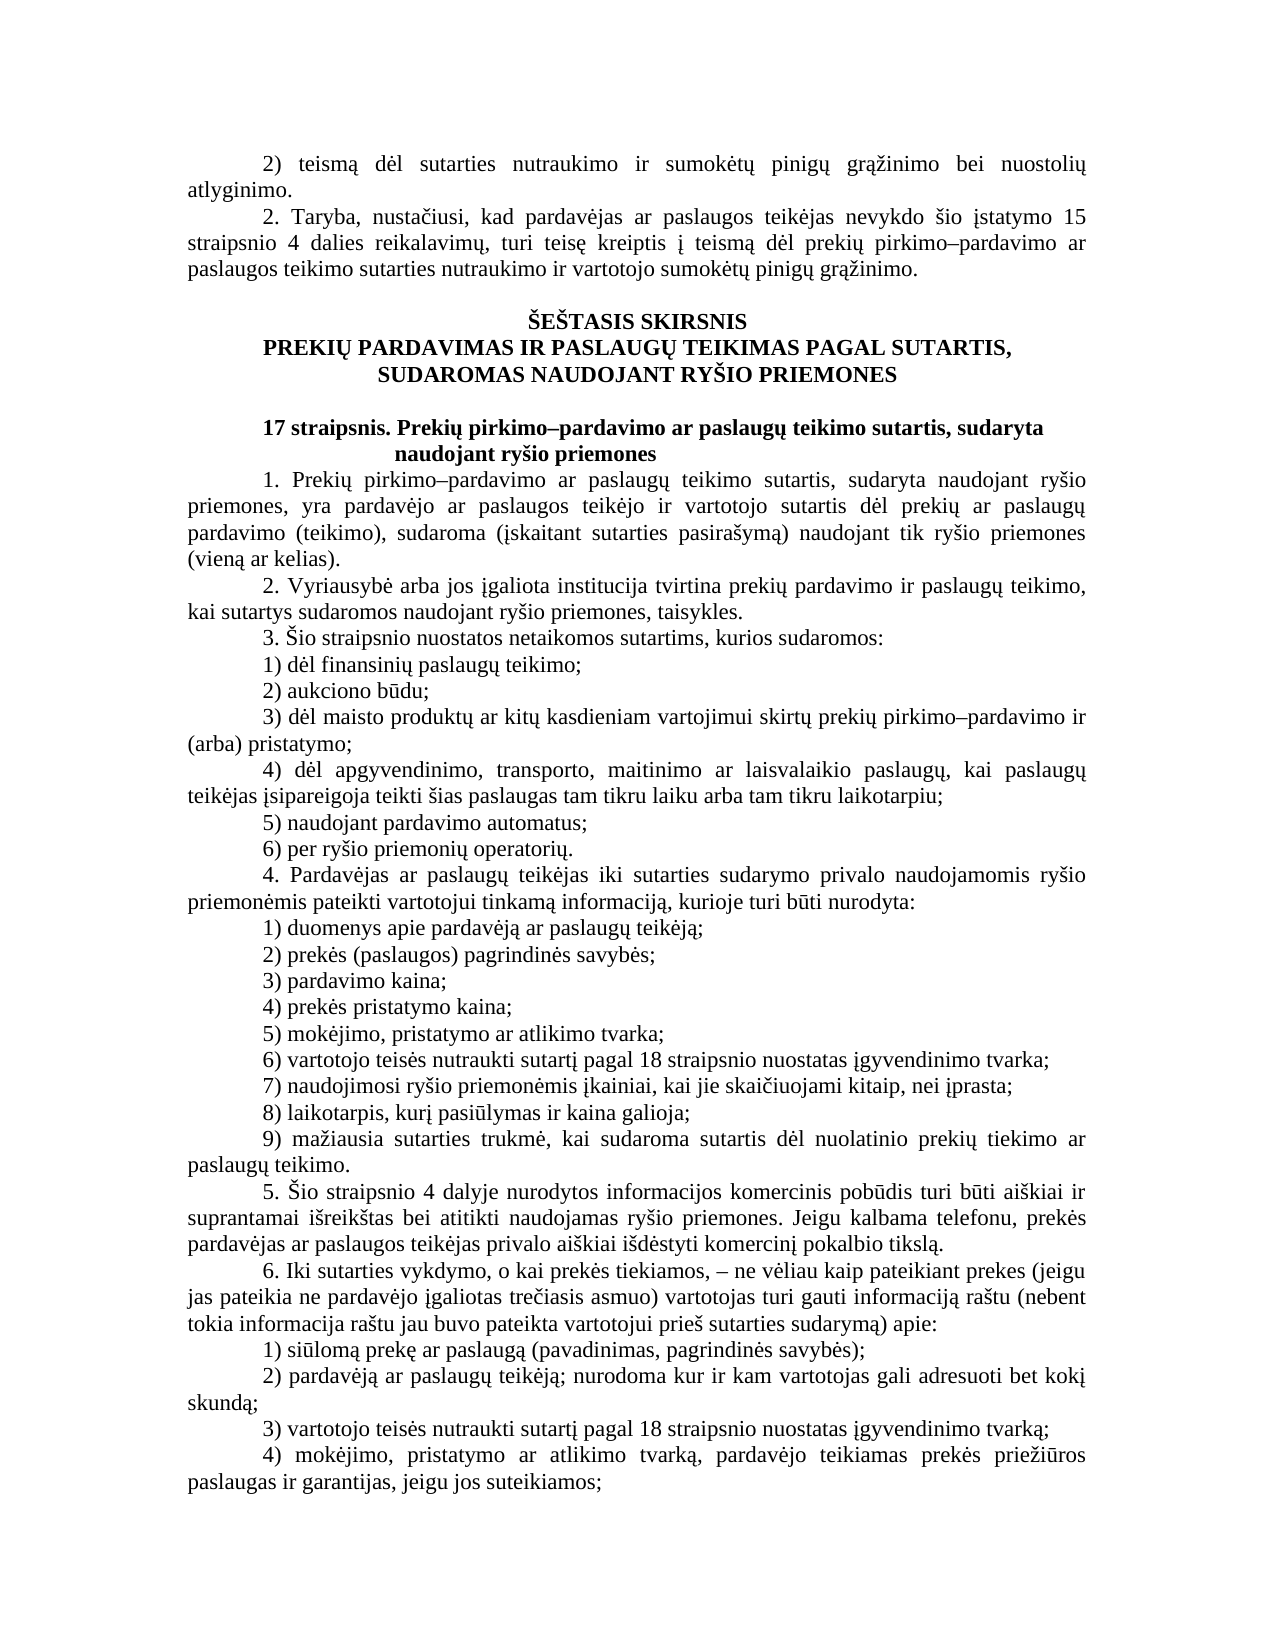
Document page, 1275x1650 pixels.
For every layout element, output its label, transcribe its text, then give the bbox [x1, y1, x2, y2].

text 3) dėl maisto produktų ar kitų kasdieniam vartojimui skirtų prekių pirkimo–pardavimo ir (arba) pristatymo; [187, 703, 1087, 756]
text 4) prekės pristatymo kaina; [187, 993, 1087, 1020]
text 6) vartotojo teisės nutraukti sutartį pagal 18 straipsnio nuostatas įgyvendinimo tvarka; [187, 1046, 1087, 1072]
text 7) naudojimosi ryšio priemonėmis įkainiai, kai jie skaičiuojami kitaip, nei įprasta; [187, 1072, 1087, 1099]
text 5. Šio straipsnio 4 dalyje nurodytos informacijos komercinis pobūdis turi būti aiškiai ir suprantamai išreikštas bei atitikti naudojamas ryšio priemones. Jeigu kalbama telefonu, prekės pardavėjas ar paslaugos teikėjas privalo aiškiai išdėstyti komercinį pokalbio tikslą. [187, 1178, 1087, 1257]
text naudojant ryšio priemones [394, 440, 1087, 466]
text 9) mažiausia sutarties trukmė, kai sudaroma sutartis dėl nuolatinio prekių tiekimo ar paslaugų teikimo. [187, 1125, 1087, 1178]
text 3. Šio straipsnio nuostatos netaikomos sutartims, kurios sudaromos: [187, 624, 1087, 651]
text 4) mokėjimo, pristatymo ar atlikimo tvarką, pardavėjo teikiamas prekės priežiūros paslaugas ir garantijas, jeigu jos suteikiamos; [187, 1441, 1087, 1494]
text 4) dėl apgyvendinimo, transporto, maitinimo ar laisvalaikio paslaugų, kai paslaugų teikėjas įsipareigoja teikti šias paslaugas tam tikru laiku arba tam tikru laikotarpiu; [187, 756, 1087, 809]
subtitle ŠEŠTASIS SKIRSNIS [187, 308, 1087, 334]
text 1) siūlomą prekę ar paslaugą (pavadinimas, pagrindinės savybės); [187, 1336, 1087, 1362]
text PREKIŲ PARDAVIMAS IR PASLAUGŲ TEIKIMAS PAGAL SUTARTIS, SUDAROMAS NAUDOJANT RYŠIO PRIEMONES [187, 334, 1087, 387]
text 6) per ryšio priemonių operatorių. [187, 835, 1087, 862]
text 5) naudojant pardavimo automatus; [187, 809, 1087, 835]
text 4. Pardavėjas ar paslaugų teikėjas iki sutarties sudarymo privalo naudojamomis ryšio priemonėmis pateikti vartotojui tinkamą informaciją, kurioje turi būti nurodyta: [187, 862, 1087, 914]
text 2. Taryba, nustačiusi, kad pardavėjas ar paslaugos teikėjas nevykdo šio įstatymo 15 straipsnio 4 dalies reikalavimų, turi teisę kreiptis į teismą dėl prekių pirkimo–pardavimo ar paslaugos teikimo sutarties nutraukimo ir vartotojo sumokėtų pinigų grąžinimo. [187, 203, 1087, 282]
text 1) dėl finansinių paslaugų teikimo; [187, 651, 1087, 677]
text 2) teismą dėl sutarties nutraukimo ir sumokėtų pinigų grąžinimo bei nuostolių atlyginimo. [187, 150, 1087, 203]
text 5) mokėjimo, pristatymo ar atlikimo tvarka; [187, 1020, 1087, 1046]
text 6. Iki sutarties vykdymo, o kai prekės tiekiamos, – ne vėliau kaip pateikiant prekes (jeigu jas pateikia ne pardavėjo įgaliotas trečiasis asmuo) vartotojas turi gauti informaciją raštu (nebent tokia informacija raštu jau buvo pateikta vartotojui prieš sutarties sudarymą) apie: [187, 1257, 1087, 1336]
text 3) pardavimo kaina; [187, 967, 1087, 993]
text 1. Prekių pirkimo–pardavimo ar paslaugų teikimo sutartis, sudaryta naudojant ryšio priemones, yra pardavėjo ar paslaugos teikėjo ir vartotojo sutartis dėl prekių ar paslaugų pardavimo (teikimo), sudaroma (įskaitant sutarties pasirašymą) naudojant tik ryšio priemones (vieną ar kelias). [187, 466, 1087, 572]
text 3) vartotojo teisės nutraukti sutartį pagal 18 straipsnio nuostatas įgyvendinimo tvarką; [187, 1415, 1087, 1441]
text 2) pardavėją ar paslaugų teikėją; nurodoma kur ir kam vartotojas gali adresuoti bet kokį skundą; [187, 1362, 1087, 1415]
text 1) duomenys apie pardavėją ar paslaugų teikėją; [187, 914, 1087, 941]
text 8) laikotarpis, kurį pasiūlymas ir kaina galioja; [187, 1099, 1087, 1125]
text 17 straipsnis. Prekių pirkimo–pardavimo ar paslaugų teikimo sutartis, sudaryta [262, 413, 1087, 440]
text 2. Vyriausybė arba jos įgaliota institucija tvirtina prekių pardavimo ir paslaugų teikimo, kai sutartys sudaromos naudojant ryšio priemones, taisykles. [187, 572, 1087, 624]
text 2) aukciono būdu; [187, 677, 1087, 703]
text 2) prekės (paslaugos) pagrindinės savybės; [187, 941, 1087, 967]
